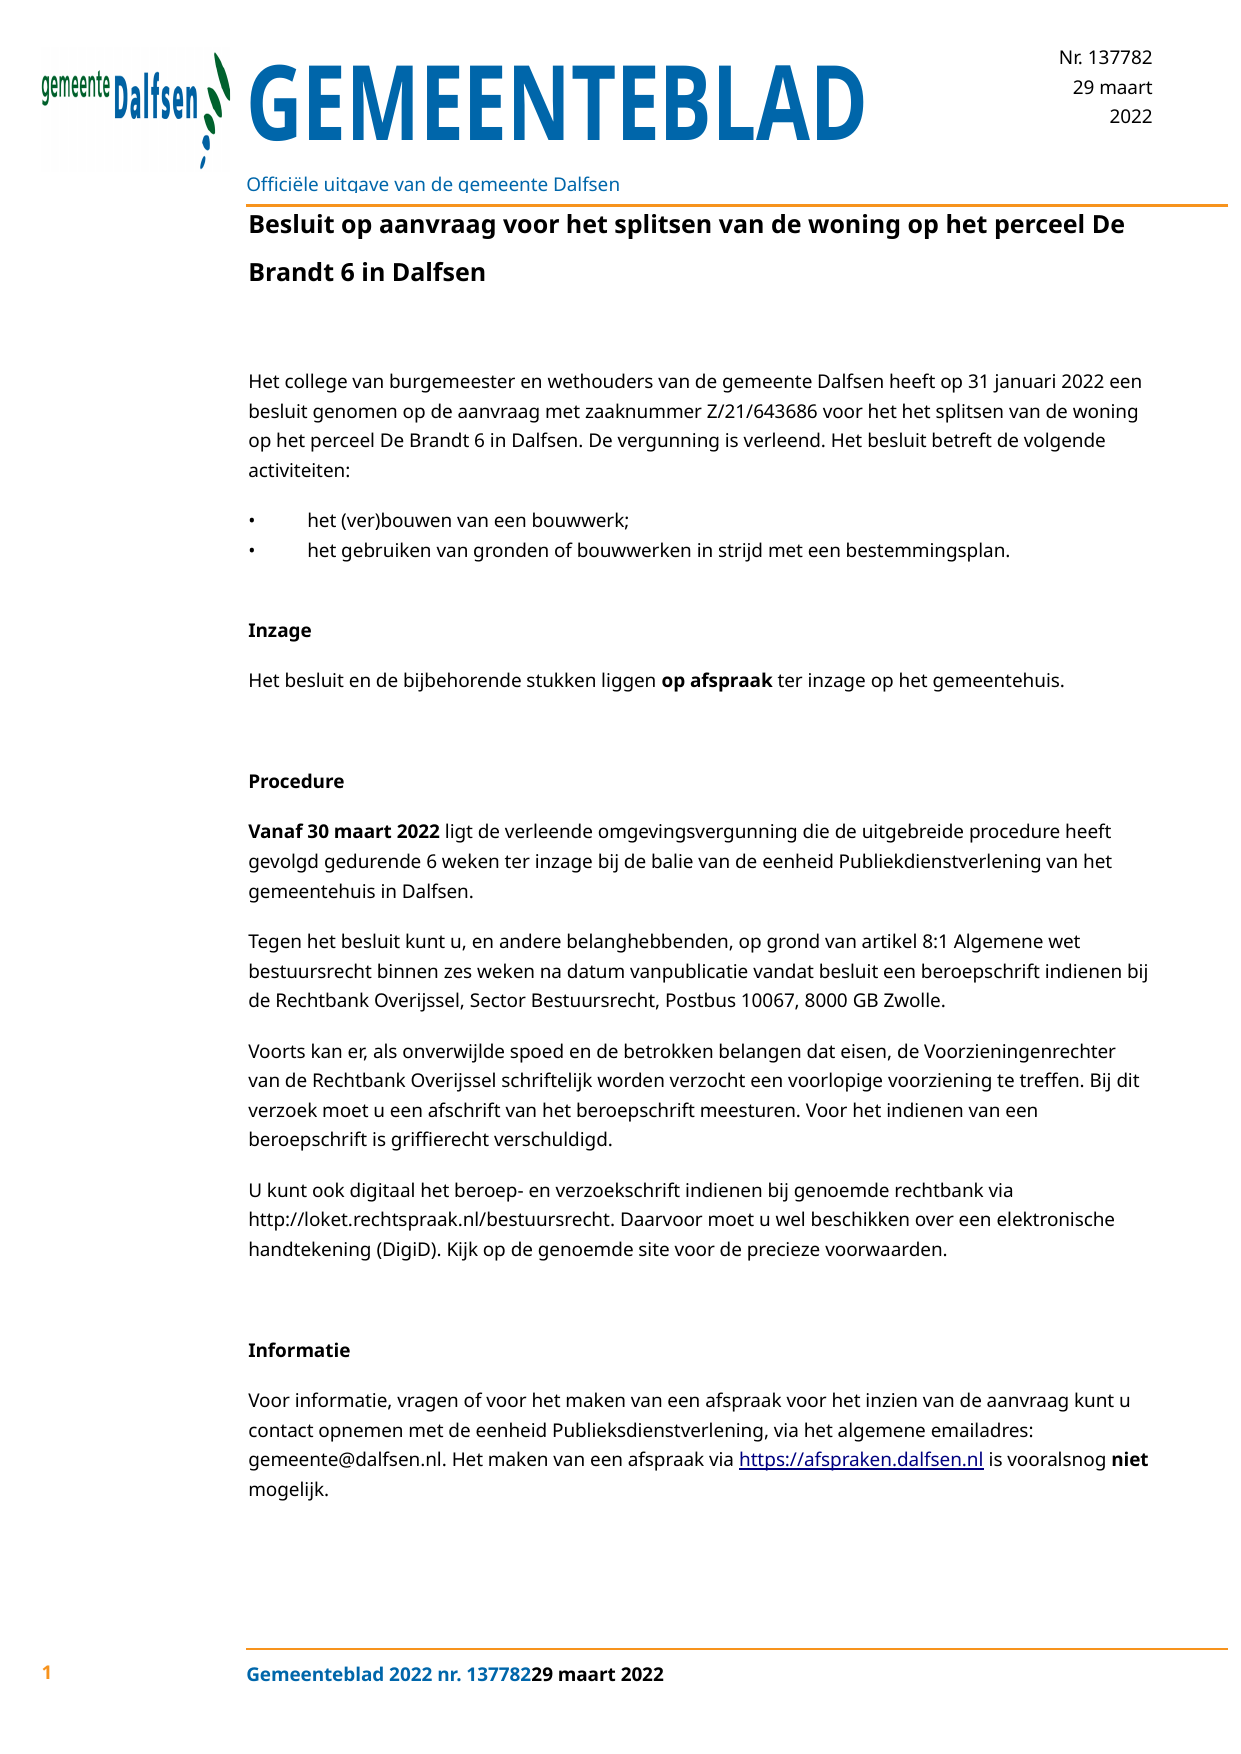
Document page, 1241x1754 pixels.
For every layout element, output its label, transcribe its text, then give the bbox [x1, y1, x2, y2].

text Voor informatie, vragen of voor het maken van een afspraak voor het inzien van de aanvraag kunt u contact opnemen met de eenheid Publieksdienstverlening, via het algemene emailadres: gemeente@dalfsen.nl. Het maken van een afspraak via https://afspraken.dalfsen.nl is vooralsnog niet mogelijk. [248, 1387, 1152, 1502]
text Besluit op aanvraag voor het splitsen van de woning op het perceel De Brandt 6 in Dalfsen [248, 207, 1152, 288]
picture [41, 47, 231, 172]
text Inzage [248, 617, 1152, 643]
text Informatie [248, 1337, 1152, 1363]
text Vanaf 30 maart 2022 ligt de verleende omgevingsvergunning die de uitgebreide procedure heeft gevolgd gedurende 6 weken ter inzage bij de balie van de eenheid Publiekdienstverlening van het gemeentehuis in Dalfsen. [248, 819, 1152, 904]
text Het college van burgemeester en wethouders van de gemeente Dalfsen heeft op 31 januari 2022 een besluit genomen op de aanvraag met zaaknummer Z/21/643686 voor het het splitsen van de woning op het perceel De Brandt 6 in Dalfsen. De vergunning is verleend. Het besluit betreft de volgende activiteiten: [248, 368, 1152, 483]
text Tegen het besluit kunt u, en andere belanghebbenden, op grond van artikel 8:1 Algemene wet bestuursrecht binnen zes weken na datum vanpublicatie vandat besluit een beroepschrift indienen bij de Rechtbank Overijssel, Sector Bestuursrecht, Postbus 10067, 8000 GB Zwolle. [248, 928, 1152, 1013]
text Het besluit en de bijbehorende stukken liggen op afspraak ter inzage op het gemeentehuis. [248, 667, 1152, 693]
text Voorts kan er, als onverwijlde spoed en de betrokken belangen dat eisen, de Voorzieningenrechter van de Rechtbank Overijssel schriftelijk worden verzocht een voorlopige voorziening te treffen. Bij dit verzoek moet u een afschrift van het beroepschrift meesturen. Voor het indienen van een beroepschrift is griffierecht verschuldigd. [248, 1038, 1152, 1152]
list het (ver)bouwen van een bouwwerk; [248, 507, 1152, 533]
list het gebruiken van gronden of bouwwerken in strijd met een bestemmingsplan. [248, 537, 1152, 563]
text U kunt ook digitaal het beroep- en verzoekschrift indienen bij genoemde rechtbank via http://loket.rechtspraak.nl/bestuursrecht. Daarvoor moet u wel beschikken over een elektronische handtekening (DigiD). Kijk op de genoemde site voor de precieze voorwaarden. [248, 1177, 1152, 1262]
text Procedure [248, 768, 1152, 794]
